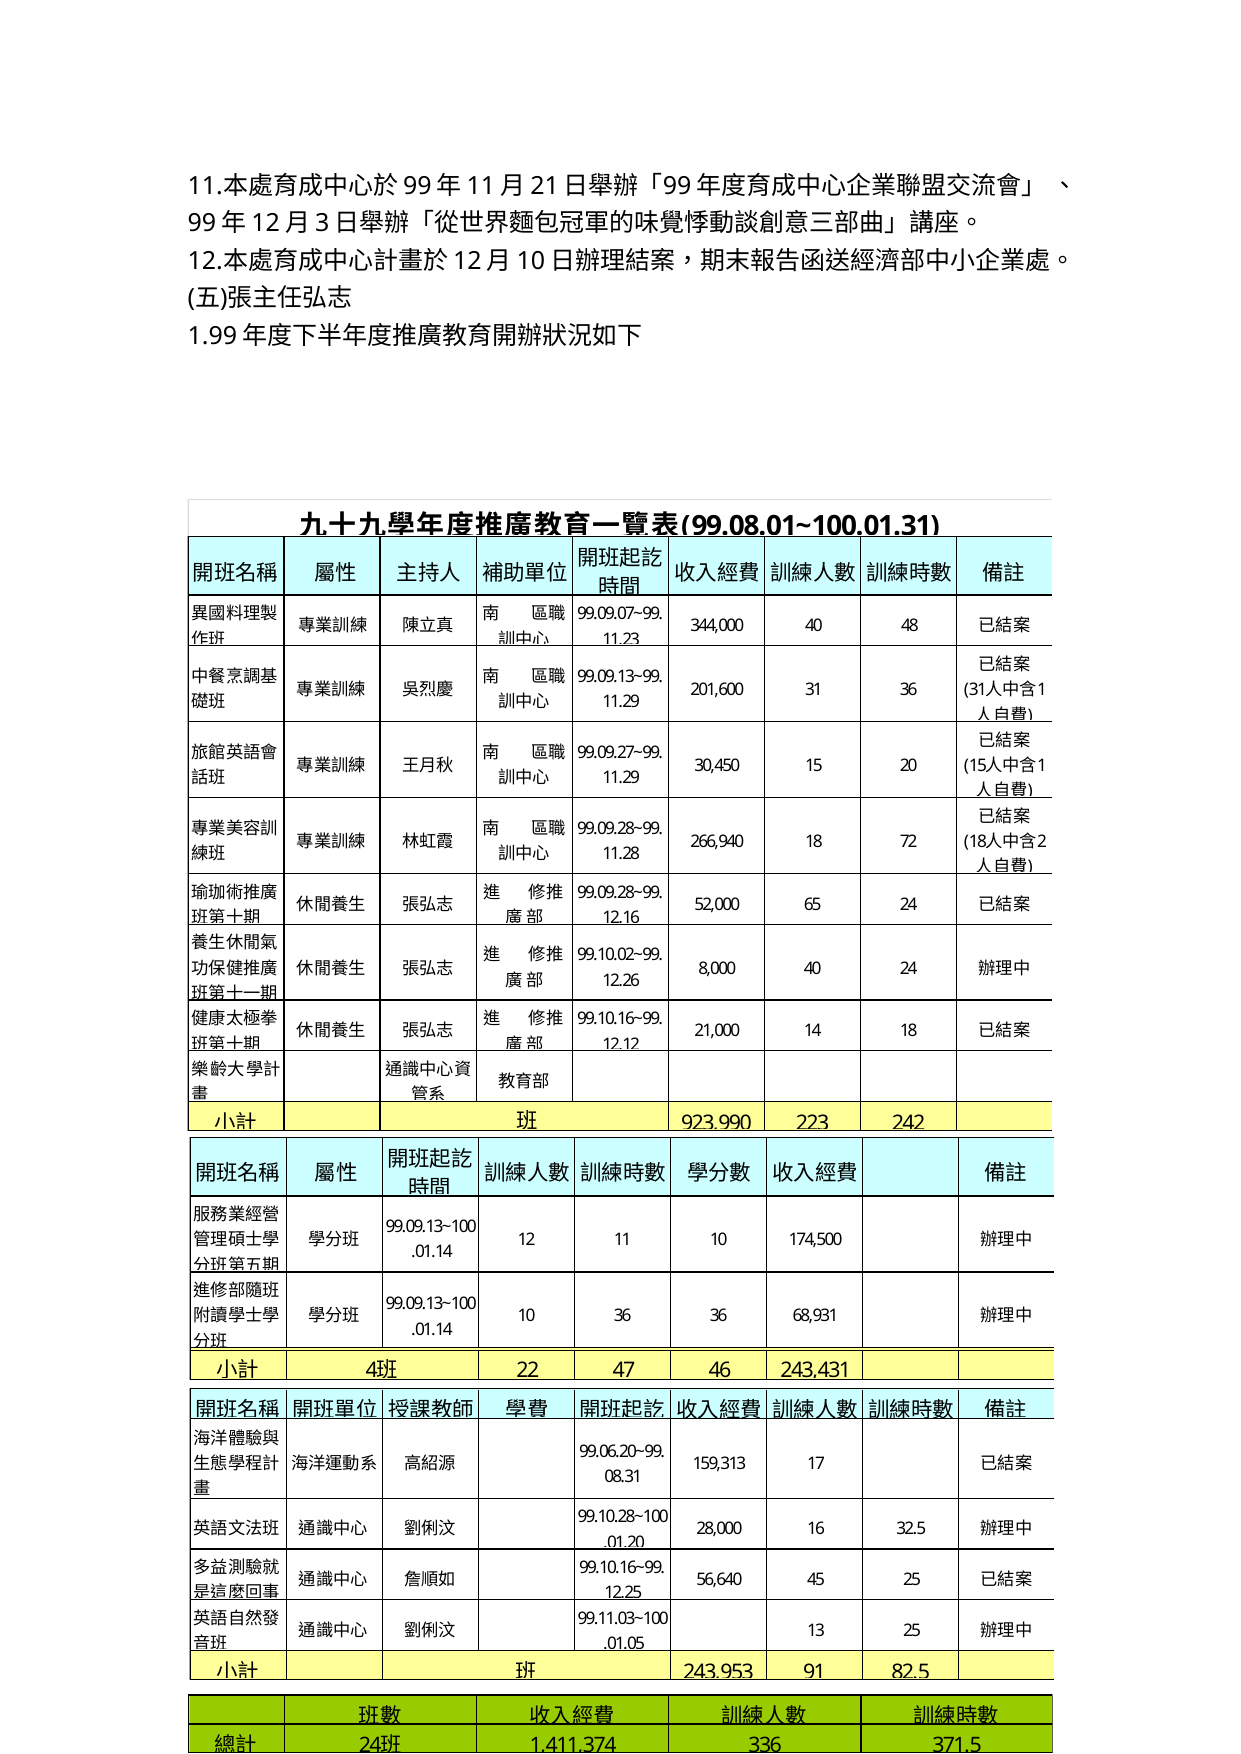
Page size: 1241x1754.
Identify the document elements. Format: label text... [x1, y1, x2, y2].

text 11.本處育成中心於99年11月21日舉辦「99年度育成中心企業聯盟交流會」、99年12月3日舉辦「從世界麵包冠軍的味覺悸動談創意三部曲」講座。 [187, 164, 1053, 239]
text (五)張主任弘志 [187, 277, 1053, 314]
text 1.99年度下半年度推廣教育開辦狀況如下 [187, 314, 1053, 352]
text 12.本處育成中心計畫於12月10日辦理結案，期末報告函送經濟部中小企業處。 [187, 239, 1053, 277]
